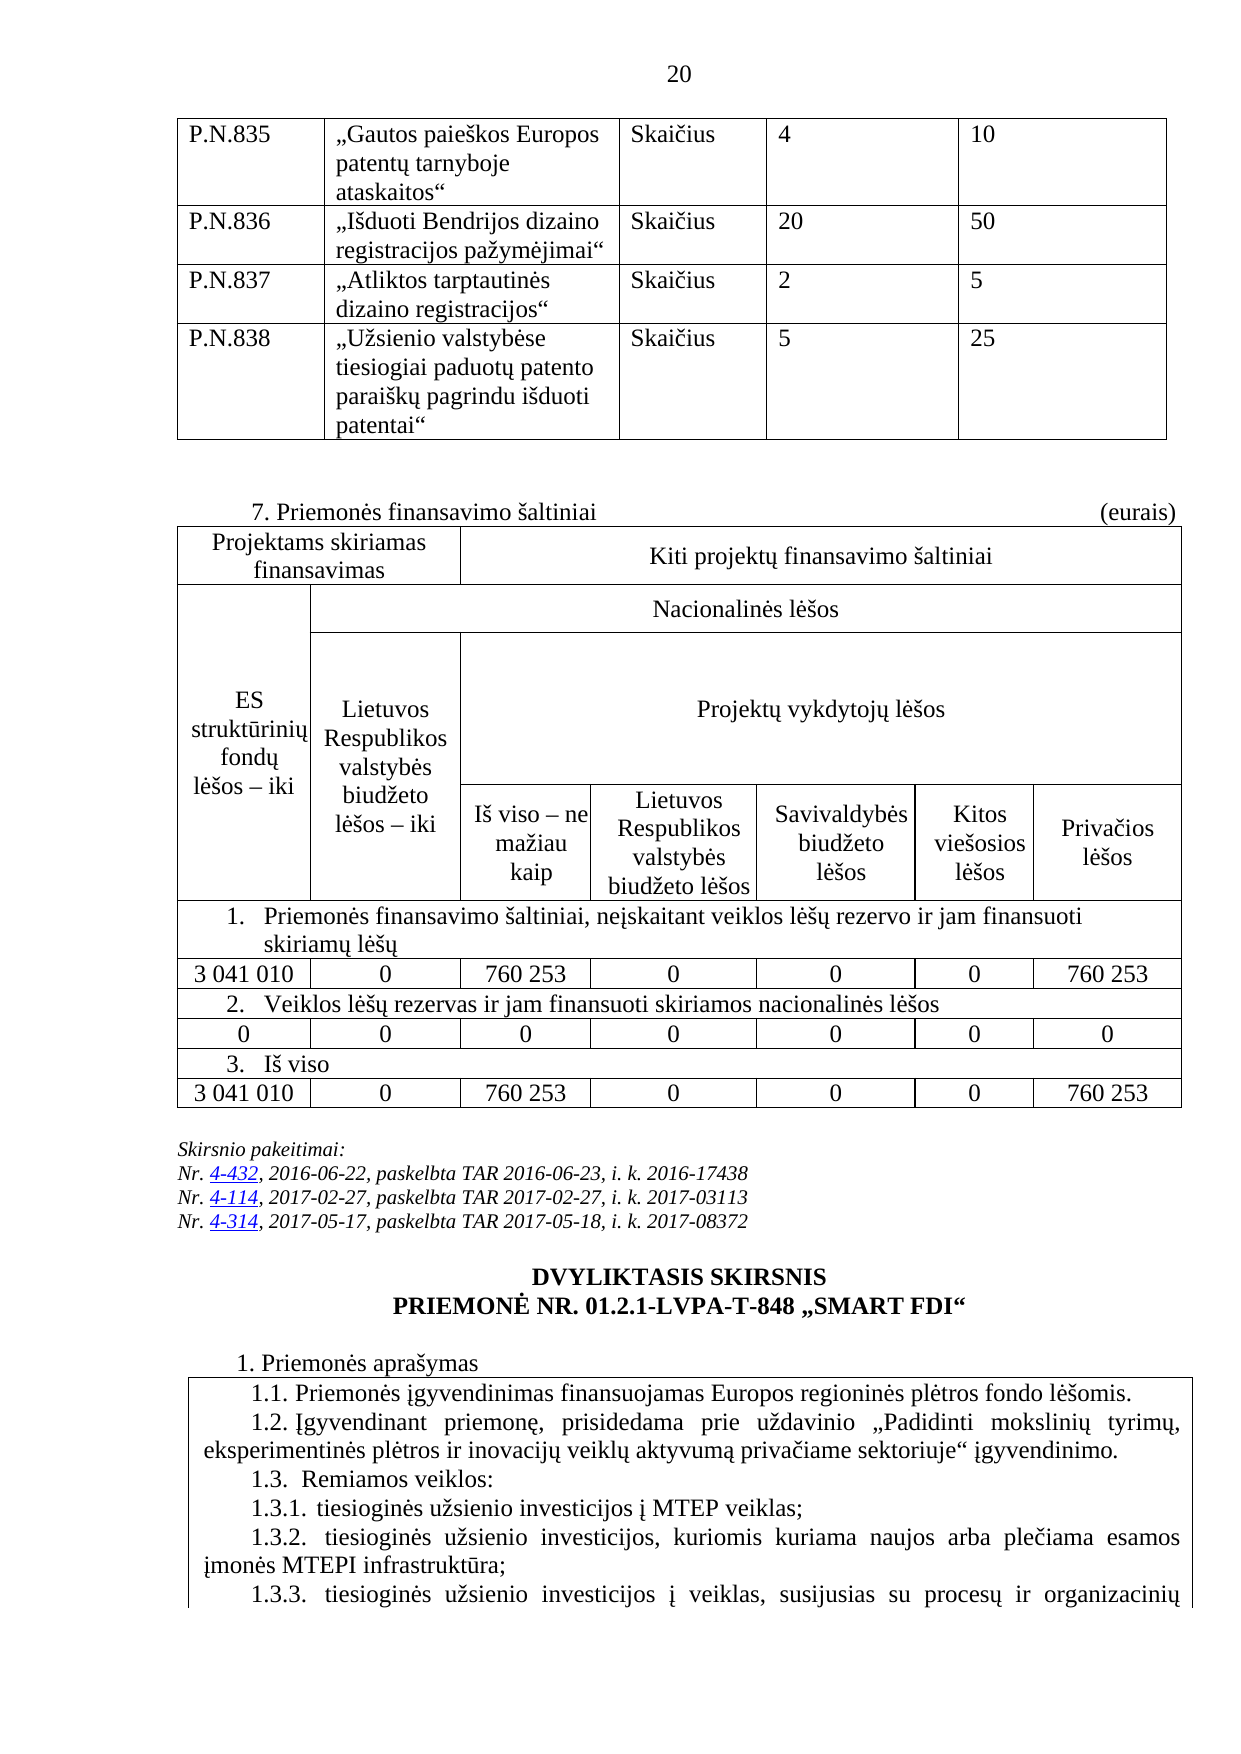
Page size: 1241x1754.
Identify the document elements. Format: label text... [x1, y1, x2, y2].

table_cell ES struktūrinių fondų lėšos – iki [178, 585, 310, 900]
table_cell 2 [767, 265, 958, 322]
text 7. Priemonės finansavimo šaltiniai (eurais) [177, 497, 1181, 526]
table_cell „Gautos paieškos Europos patentų tarnyboje ataskaitos“ [325, 119, 619, 205]
table_cell 760 253 [461, 1079, 590, 1107]
text Nr. 4-432, 2016-06-22, paskelbta TAR 2016-06-23, i. k. 2016-17438 [177, 1161, 1181, 1185]
table_cell 4 [767, 119, 958, 205]
table_cell 0 [916, 1019, 1033, 1048]
table_cell 5 [767, 324, 958, 438]
table_cell 0 [757, 959, 914, 988]
table_cell 10 [959, 119, 1166, 205]
table_cell 0 [757, 1079, 914, 1107]
table_cell 0 [916, 1079, 1033, 1107]
table_cell 0 [461, 1019, 590, 1048]
table_cell Skaičius [620, 119, 766, 205]
table_cell 0 [591, 1079, 756, 1107]
table_cell 50 [959, 206, 1166, 264]
table_header Kiti projektų finansavimo šaltiniai [461, 527, 1181, 584]
table_cell 1.2. Įgyvendinant priemonę, prisidedama prie uždavinio „Padidinti mokslinių tyrimų, eksperimentinės plėtros ir inovacijų veiklų aktyvumą privačiame sektoriuje“ įgyvendinimo. [189, 1407, 1192, 1464]
table_cell 0 [311, 1079, 460, 1107]
table_cell 3 041 010 [178, 959, 310, 988]
table_cell 760 253 [461, 959, 590, 988]
table_cell Kitos viešosios lėšos [916, 785, 1033, 900]
table_cell P.N.838 [178, 324, 324, 438]
table_cell P.N.836 [178, 206, 324, 264]
table_cell 0 [591, 1019, 756, 1048]
table_cell 20 [767, 206, 958, 264]
table_cell 2. Veiklos lėšų rezervas ir jam finansuoti skiriamos nacionalinės lėšos [178, 989, 1181, 1018]
table_cell 5 [959, 265, 1166, 322]
table_cell Skaičius [620, 324, 766, 438]
text Skirsnio pakeitimai: [177, 1137, 1181, 1161]
table_cell 0 [311, 959, 460, 988]
text 1. Priemonės aprašymas [236, 1348, 1181, 1377]
table_cell 0 [311, 1019, 460, 1048]
text Nr. 4-114, 2017-02-27, paskelbta TAR 2017-02-27, i. k. 2017-03113 [177, 1185, 1181, 1209]
table_cell 0 [1034, 1019, 1181, 1048]
table_cell „Išduoti Bendrijos dizaino registracijos pažymėjimai“ [325, 206, 619, 264]
table_cell Iš viso – ne mažiau kaip [461, 785, 590, 900]
table_cell „Užsienio valstybėse tiesiogiai paduotų patento paraiškų pagrindu išduoti patentai“ [325, 324, 619, 438]
table_cell 3 041 010 [178, 1079, 310, 1107]
table_cell Privačios lėšos [1034, 785, 1181, 900]
table_header Projektams skiriamas finansavimas [178, 527, 460, 584]
text Nr. 4-314, 2017-05-17, paskelbta TAR 2017-05-18, i. k. 2017-08372 [177, 1209, 1181, 1233]
table_cell Nacionalinės lėšos [311, 585, 1181, 632]
text PRIEMONĖ NR. 01.2.1-LVPA-T-848 „SMART FDI“ [177, 1291, 1181, 1319]
table_cell 760 253 [1034, 959, 1181, 988]
table_cell 760 253 [1034, 1079, 1181, 1107]
table_cell „Atliktos tarptautinės dizaino registracijos“ [325, 265, 619, 322]
table_cell Skaičius [620, 265, 766, 322]
table_cell 1.3. Remiamos veiklos: 1.3.1. tiesioginės užsienio investicijos į MTEP veiklas; 1.3.2. tiesioginės užsienio investicijos, kuriomis kuriama naujos arba plečiama esamos įmonės MTEPI infrastruktūra; 1.3.3. tiesioginės užsienio investicijos į veiklas, susijusias su procesų ir organizacinių [189, 1464, 1192, 1608]
table_header 1.1. Priemonės įgyvendinimas finansuojamas Europos regioninės plėtros fondo lėšomis. [189, 1378, 1192, 1407]
table_cell 0 [757, 1019, 914, 1048]
table_cell P.N.837 [178, 265, 324, 322]
table_cell Skaičius [620, 206, 766, 264]
table_cell 25 [959, 324, 1166, 438]
text Dvyliktasis skirsnis [177, 1262, 1181, 1291]
table_cell 1. Priemonės finansavimo šaltiniai, neįskaitant veiklos lėšų rezervo ir jam finansuoti skiriamų lėšų [178, 901, 1181, 958]
table_cell 3. Iš viso [178, 1049, 1181, 1077]
table_cell Lietuvos Respublikos valstybės biudžeto lėšos [591, 785, 756, 900]
table_cell Projektų vykdytojų lėšos [461, 633, 1181, 784]
table_cell 0 [178, 1019, 310, 1048]
table_cell 0 [591, 959, 756, 988]
table_cell P.N.835 [178, 119, 324, 205]
table_cell Lietuvos Respublikos valstybės biudžeto lėšos – iki [311, 633, 460, 900]
table_cell 0 [916, 959, 1033, 988]
table_cell Savivaldybės biudžeto lėšos [757, 785, 914, 900]
